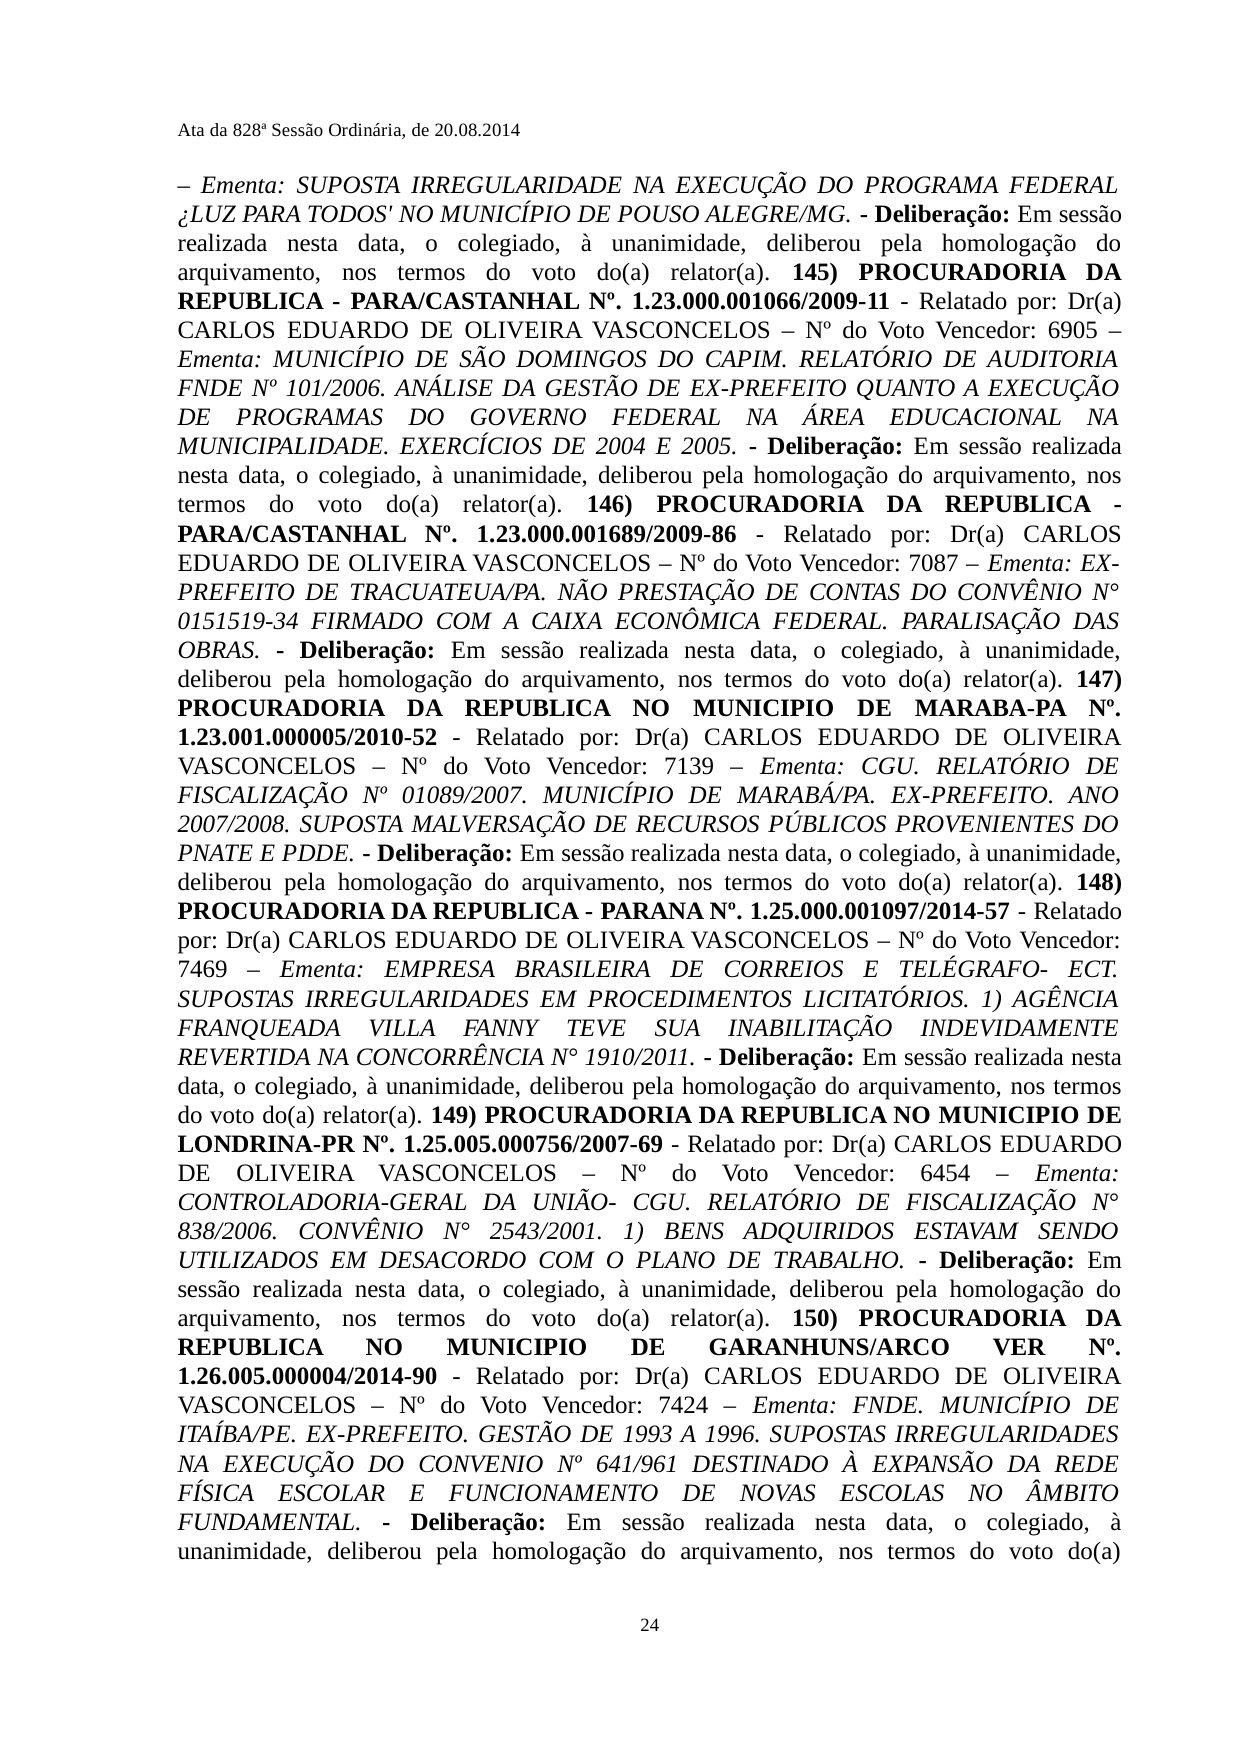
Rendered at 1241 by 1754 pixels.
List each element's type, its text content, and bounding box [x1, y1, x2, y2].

text – Ementa: SUPOSTA IRREGULARIDADE NA EXECUÇÃO DO PROGRAMA FEDERAL ¿LUZ PARA TODOS' NO MUNICÍPIO DE POUSO ALEGRE/MG. - Deliberação: Em sessão realizada nesta data, o colegiado, à unanimidade, deliberou pela homologação do arquivamento, nos termos do voto do(a) relator(a). 145) PROCURADORIA DA REPUBLICA - PARA/CASTANHAL Nº. 1.23.000.001066/2009-11 - Relatado por: Dr(a) CARLOS EDUARDO DE OLIVEIRA VASCONCELOS – Nº do Voto Vencedor: 6905 – Ementa: MUNICÍPIO DE SÃO DOMINGOS DO CAPIM. RELATÓRIO DE AUDITORIA FNDE Nº 101/2006. ANÁLISE DA GESTÃO DE EX-PREFEITO QUANTO A EXECUÇÃO DE PROGRAMAS DO GOVERNO FEDERAL NA ÁREA EDUCACIONAL NA MUNICIPALIDADE. EXERCÍCIOS DE 2004 E 2005. - Deliberação: Em sessão realizada nesta data, o colegiado, à unanimidade, deliberou pela homologação do arquivamento, nos termos do voto do(a) relator(a). 146) PROCURADORIA DA REPUBLICA - PARA/CASTANHAL Nº. 1.23.000.001689/2009-86 - Relatado por: Dr(a) CARLOS EDUARDO DE OLIVEIRA VASCONCELOS – Nº do Voto Vencedor: 7087 – Ementa: EX-PREFEITO DE TRACUATEUA/PA. NÃO PRESTAÇÃO DE CONTAS DO CONVÊNIO N° 0151519-34 FIRMADO COM A CAIXA ECONÔMICA FEDERAL. PARALISAÇÃO DAS OBRAS. - Deliberação: Em sessão realizada nesta data, o colegiado, à unanimidade, deliberou pela homologação do arquivamento, nos termos do voto do(a) relator(a). 147) PROCURADORIA DA REPUBLICA NO MUNICIPIO DE MARABA-PA Nº. 1.23.001.000005/2010-52 - Relatado por: Dr(a) CARLOS EDUARDO DE OLIVEIRA VASCONCELOS – Nº do Voto Vencedor: 7139 – Ementa: CGU. RELATÓRIO DE FISCALIZAÇÃO Nº 01089/2007. MUNICÍPIO DE MARABÁ/PA. EX-PREFEITO. ANO 2007/2008. SUPOSTA MALVERSAÇÃO DE RECURSOS PÚBLICOS PROVENIENTES DO PNATE E PDDE. - Deliberação: Em sessão realizada nesta data, o colegiado, à unanimidade, deliberou pela homologação do arquivamento, nos termos do voto do(a) relator(a). 148) PROCURADORIA DA REPUBLICA - PARANA Nº. 1.25.000.001097/2014-57 - Relatado por: Dr(a) CARLOS EDUARDO DE OLIVEIRA VASCONCELOS – Nº do Voto Vencedor: 7469 – Ementa: EMPRESA BRASILEIRA DE CORREIOS E TELÉGRAFO- ECT. SUPOSTAS IRREGULARIDADES EM PROCEDIMENTOS LICITATÓRIOS. 1) AGÊNCIA FRANQUEADA VILLA FANNY TEVE SUA INABILITAÇÃO INDEVIDAMENTE REVERTIDA NA CONCORRÊNCIA N° 1910/2011. - Deliberação: Em sessão realizada nesta data, o colegiado, à unanimidade, deliberou pela homologação do arquivamento, nos termos do voto do(a) relator(a). 149) PROCURADORIA DA REPUBLICA NO MUNICIPIO DE LONDRINA-PR Nº. 1.25.005.000756/2007-69 - Relatado por: Dr(a) CARLOS EDUARDO DE OLIVEIRA VASCONCELOS – Nº do Voto Vencedor: 6454 – Ementa: CONTROLADORIA-GERAL DA UNIÃO- CGU. RELATÓRIO DE FISCALIZAÇÃO N° 838/2006. CONVÊNIO N° 2543/2001. 1) BENS ADQUIRIDOS ESTAVAM SENDO UTILIZADOS EM DESACORDO COM O PLANO DE TRABALHO. - Deliberação: Em sessão realizada nesta data, o colegiado, à unanimidade, deliberou pela homologação do arquivamento, nos termos do voto do(a) relator(a). 150) PROCURADORIA DA REPUBLICA NO MUNICIPIO DE GARANHUNS/ARCO VER Nº. 1.26.005.000004/2014-90 - Relatado por: Dr(a) CARLOS EDUARDO DE OLIVEIRA VASCONCELOS – Nº do Voto Vencedor: 7424 – Ementa: FNDE. MUNICÍPIO DE ITAÍBA/PE. EX-PREFEITO. GESTÃO DE 1993 A 1996. SUPOSTAS IRREGULARIDADES NA EXECUÇÃO DO CONVENIO Nº 641/961 DESTINADO À EXPANSÃO DA REDE FÍSICA ESCOLAR E FUNCIONAMENTO DE NOVAS ESCOLAS NO ÂMBITO FUNDAMENTAL. - Deliberação: Em sessão realizada nesta data, o colegiado, à unanimidade, deliberou pela homologação do arquivamento, nos termos do voto do(a) [177, 170, 1122, 1565]
